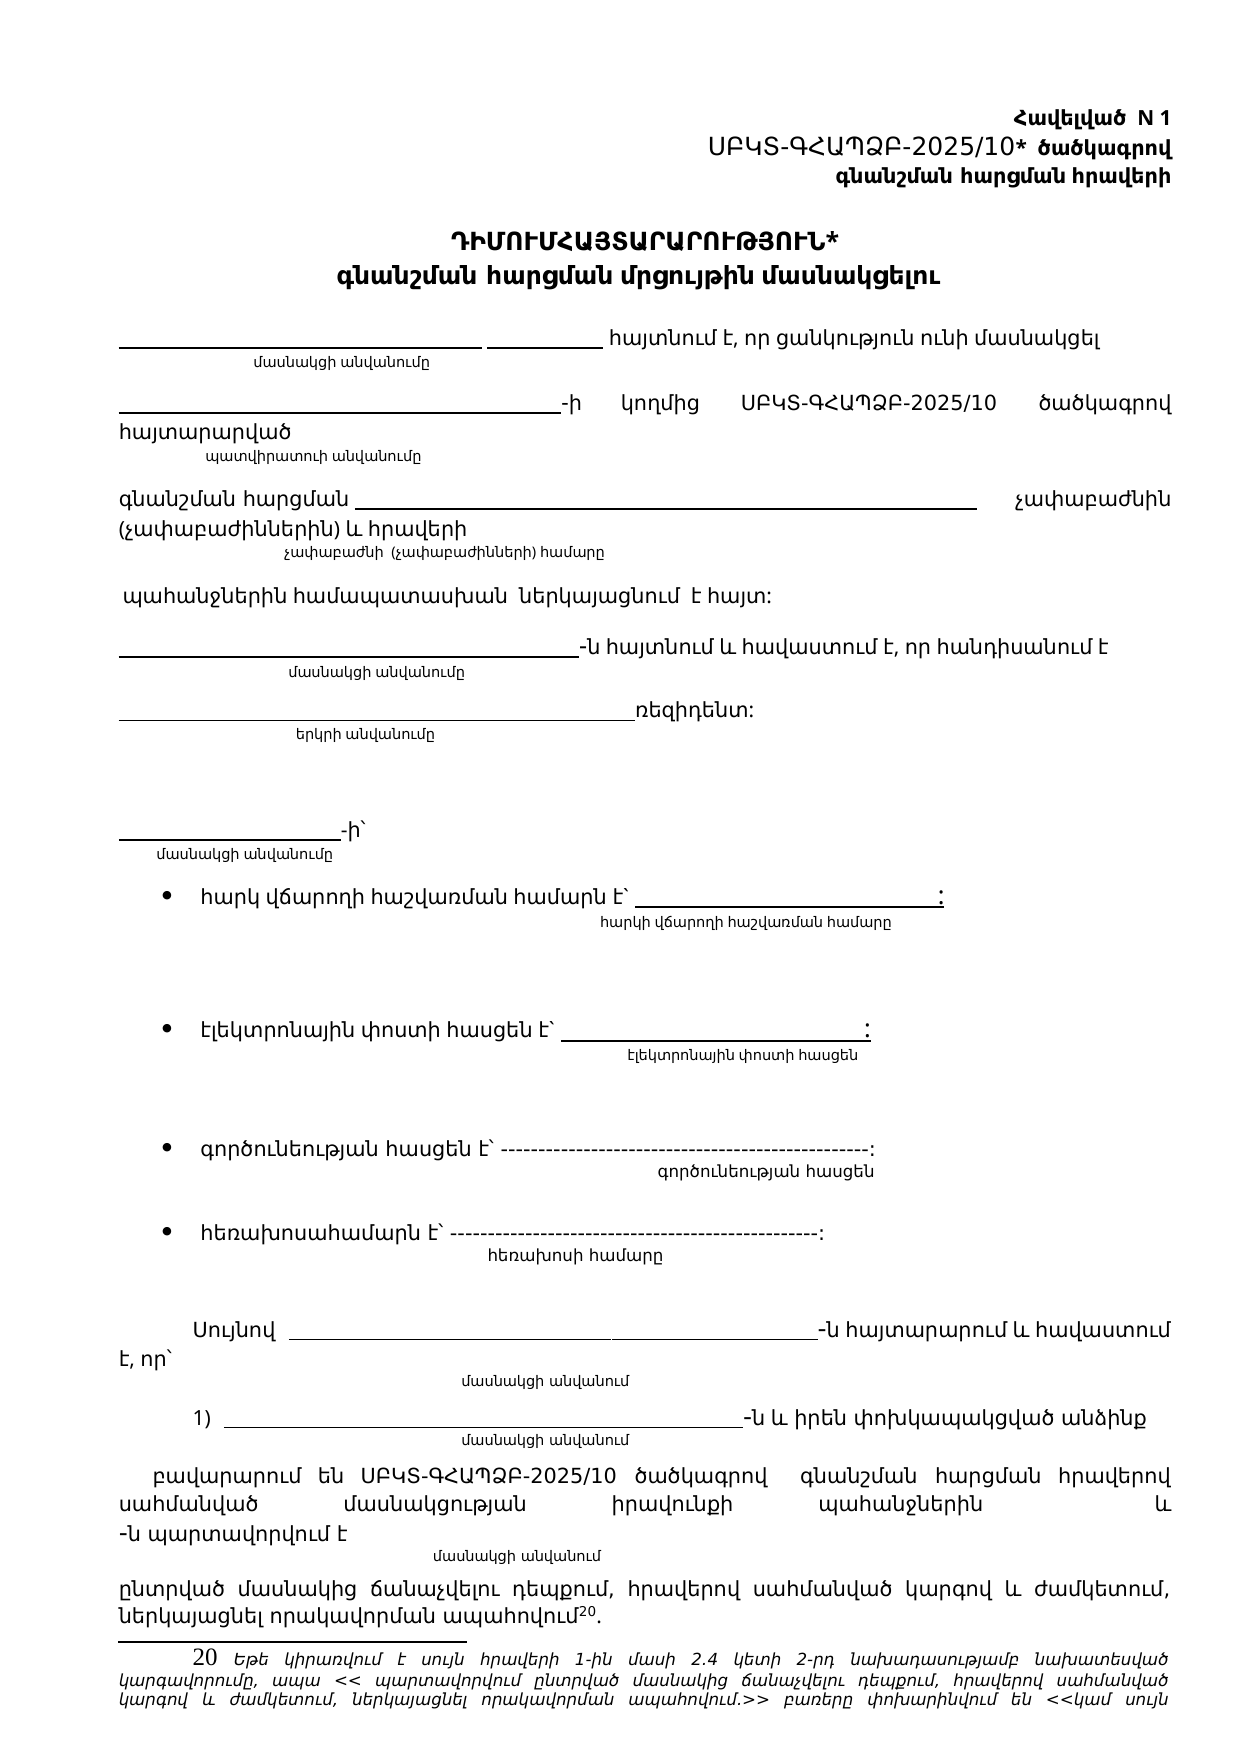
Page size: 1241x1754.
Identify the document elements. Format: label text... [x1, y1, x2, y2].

text մասնակցի անվանումը [118, 352, 1171, 386]
text -ի կողմից ՍԲԿՏ-ԳՀԱՊՁԲ-2025/10 ծածկագրով հայտարարված [118, 386, 1171, 446]
text մասնակցի անվանում [118, 1547, 1171, 1577]
text Սույնով -ն հայտարարում և հավաստում է, որ՝ [118, 1314, 1171, 1373]
text մասնակցի անվանումը [118, 661, 1171, 696]
text ՍԲԿՏ-ԳՀԱՊՁԲ-2025/10* ծածկագրով [118, 132, 1171, 161]
list գործունեության հասցեն է՝ -------------------------------------------------: [163, 1134, 1171, 1162]
text 1) -ն և իրեն փոխկապակցված անձինք [118, 1402, 1171, 1432]
text ԴԻՄՈՒՄՀԱՅՏԱՐԱՐՈՒԹՅՈՒՆ* [118, 224, 1171, 258]
text պահանջներին համապատասխան ներկայացնում է հայտ: [118, 576, 1171, 610]
subtitle գնանշման հարցման մրցույթին մասնակցելու [118, 258, 1171, 292]
text Եթե կիրառվում է սույն հրավերի 1-ին մասի 2․4 կետի 2-րդ նախադասությամբ նախատեսված կարգավորումը, ապա << պարտավորվում ընտրված մասնակից ճանաչվելու դեպքում, հրավերով սահմանված կարգով և ժամկետում, ներկայացնել որակավորման ապահովում.>> բառերը փոխարինվում են <<կամ սույն [118, 1642, 1171, 1709]
text հայտնում է, որ ցանկություն ունի մասնակցել [118, 321, 1171, 352]
text գործունեության հասցեն [118, 1162, 1171, 1181]
text մասնակցի անվանումը [118, 843, 1171, 877]
text մասնակցի անվանում [118, 1432, 1171, 1461]
text -ի՝ [118, 815, 1171, 843]
text հարկի վճարողի հաշվառման համարը [266, 911, 1171, 946]
text էլեկտրոնային փոստի հասցեն [118, 1045, 1171, 1079]
text գնանշման հարցման հրավերի [118, 161, 1171, 190]
text ռեզիդենտ: [118, 696, 1171, 724]
list հարկ վճարողի հաշվառման համարն է` : [163, 877, 1171, 911]
text ընտրված մասնակից ճանաչվելու դեպքում, հրավերով սահմանված կարգով և ժամկետում, ներկայացնել որակավորման ապահովում. [118, 1577, 1171, 1629]
text բավարարում են ՍԲԿՏ-ԳՀԱՊՁԲ-2025/10 ծածկագրով գնանշման հարցման հրավերով սահմանված մասնակցության իրավունքի պահանջներին և -ն պարտավորվում է [118, 1461, 1171, 1547]
text երկրի անվանումը [118, 724, 1171, 758]
text գնանշման հարցման չափաբաժնին (չափաբաժիններին) և հրավերի [118, 480, 1171, 542]
list էլեկտրոնային փոստի հասցեն է` : [163, 1011, 1171, 1045]
text -ն հայտնում և հավաստում է, որ հանդիսանում է [118, 627, 1171, 661]
text պատվիրատուի անվանումը [118, 446, 1171, 480]
text Հավելված N 1 [118, 103, 1171, 132]
text մասնակցի անվանում [118, 1373, 1171, 1402]
text հեռախոսի համարը [487, 1246, 1171, 1266]
text չափաբաժնի (չափաբաժինների) համարը [118, 542, 1171, 576]
list հեռախոսահամարն է՝ -------------------------------------------------: [163, 1218, 1171, 1246]
